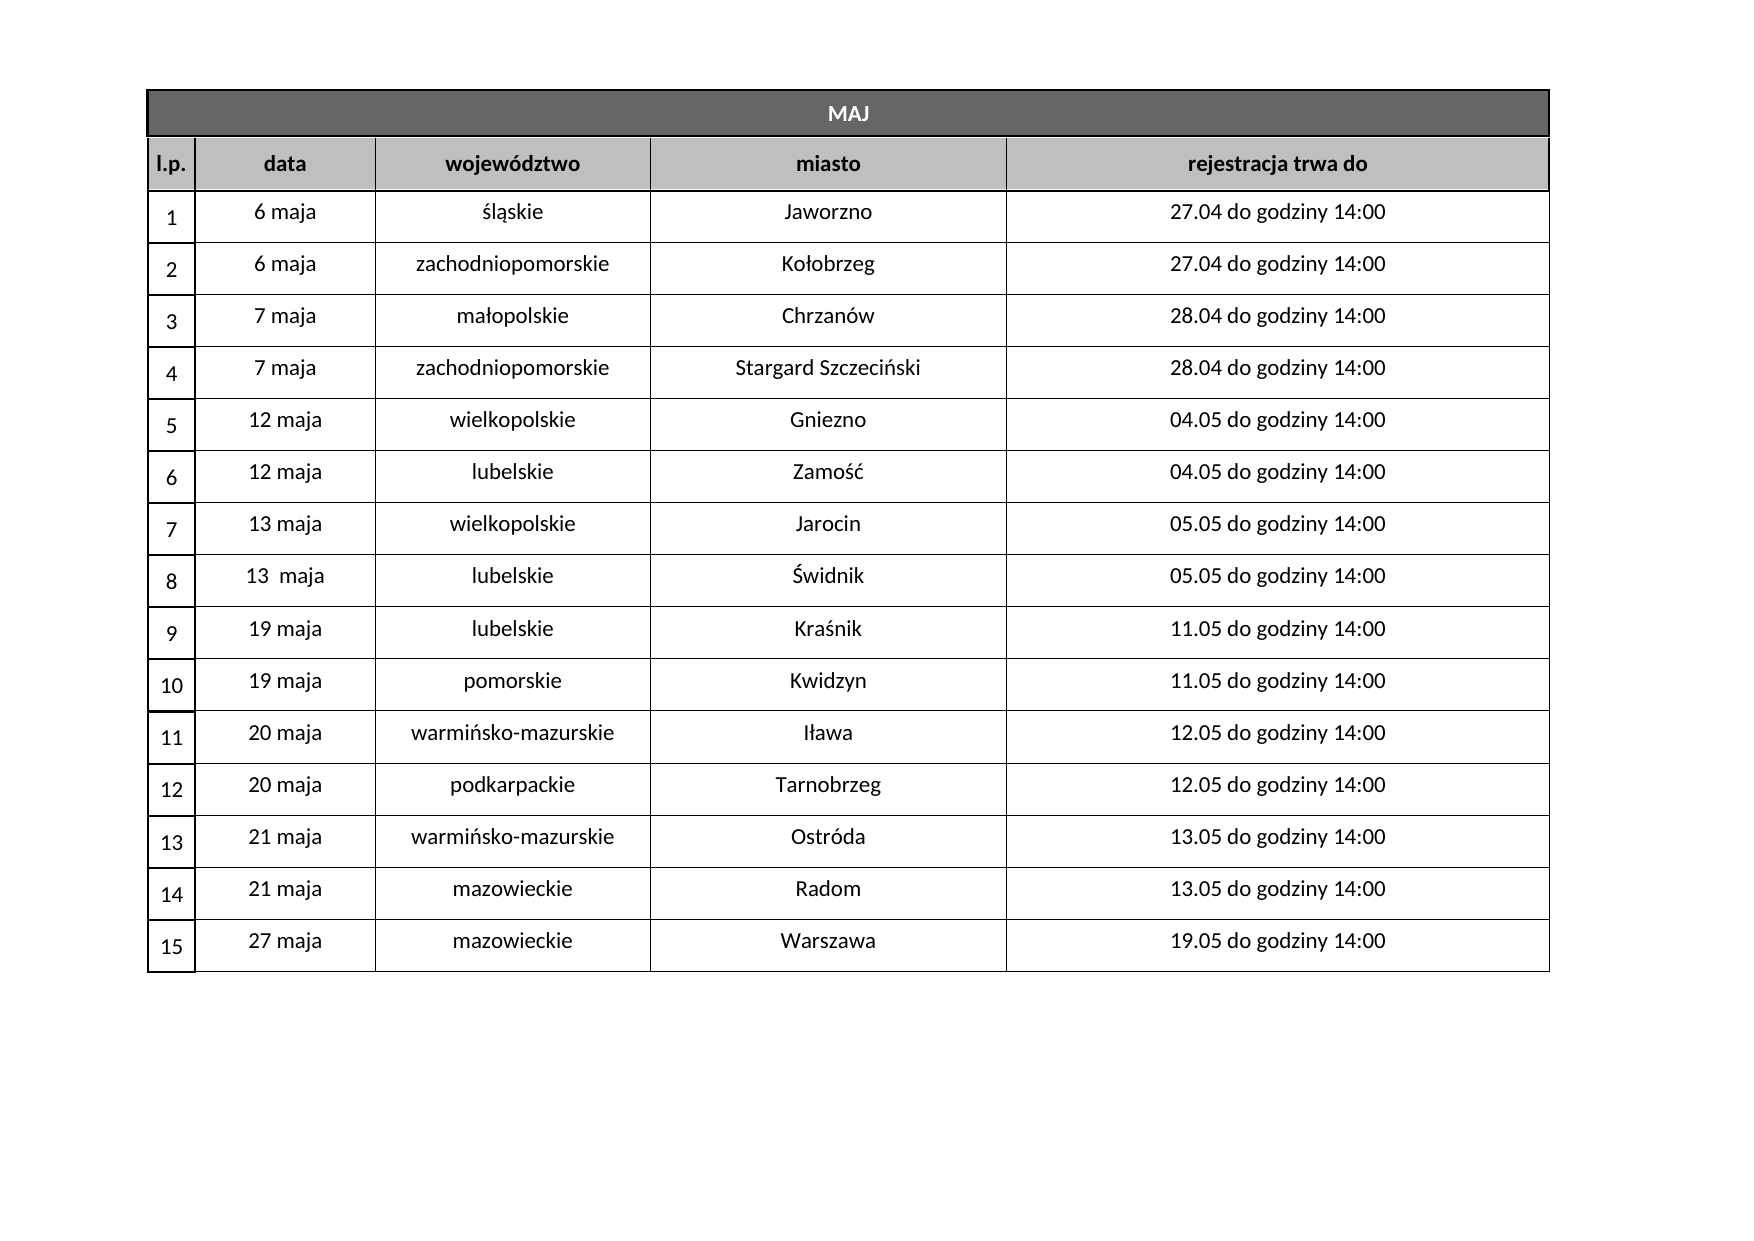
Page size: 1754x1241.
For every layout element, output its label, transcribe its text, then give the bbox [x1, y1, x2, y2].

table_cell Iława [651, 711, 1006, 762]
table_cell 21 maja [196, 816, 375, 867]
table_header l.p. [149, 138, 194, 189]
table_cell 19 maja [196, 607, 375, 658]
table_cell 4 [149, 348, 194, 398]
table_cell Jaworzno [651, 192, 1006, 242]
table_cell 13.05 do godziny 14:00 [1007, 868, 1549, 919]
table_cell 28.04 do godziny 14:00 [1007, 347, 1549, 398]
table_cell pomorskie [376, 659, 650, 710]
table_cell 11 [149, 713, 194, 762]
table_cell lubelskie [376, 555, 650, 606]
table_cell 04.05 do godziny 14:00 [1007, 399, 1549, 450]
table_cell 11.05 do godziny 14:00 [1007, 659, 1549, 710]
table_cell wielkopolskie [376, 503, 650, 554]
table_cell 13 maja [196, 555, 375, 606]
table_cell 04.05 do godziny 14:00 [1007, 451, 1549, 502]
table_cell Kwidzyn [651, 659, 1006, 710]
table_cell Radom [651, 868, 1006, 919]
table_cell 12.05 do godziny 14:00 [1007, 711, 1549, 762]
table_cell Jarocin [651, 503, 1006, 554]
table_cell 11.05 do godziny 14:00 [1007, 607, 1549, 658]
table_cell 05.05 do godziny 14:00 [1007, 555, 1549, 606]
table_cell Kołobrzeg [651, 243, 1006, 294]
table_cell 13 [149, 817, 194, 867]
table_cell 19.05 do godziny 14:00 [1007, 920, 1549, 971]
table_header rejestracja trwa do [1007, 138, 1548, 189]
table_cell 05.05 do godziny 14:00 [1007, 503, 1549, 554]
table_cell 8 [149, 556, 194, 606]
table_cell 7 [149, 504, 194, 554]
table_cell 12 maja [196, 451, 375, 502]
table_cell wielkopolskie [376, 399, 650, 450]
table_cell 15 [149, 921, 194, 971]
table_cell lubelskie [376, 451, 650, 502]
subtitle MAJ [149, 91, 1548, 135]
table_cell Zamość [651, 451, 1006, 502]
table_cell 12 [149, 765, 194, 814]
table_cell 13.05 do godziny 14:00 [1007, 816, 1549, 867]
table_header miasto [651, 138, 1006, 189]
table_cell 12.05 do godziny 14:00 [1007, 764, 1549, 814]
table_cell 21 maja [196, 868, 375, 919]
table_cell Tarnobrzeg [651, 764, 1006, 814]
table_cell Stargard Szczeciński [651, 347, 1006, 398]
table_cell 6 [149, 452, 194, 502]
table_header data [196, 138, 375, 189]
table_cell 20 maja [196, 764, 375, 814]
table_cell 7 maja [196, 347, 375, 398]
table_cell Kraśnik [651, 607, 1006, 658]
table_cell lubelskie [376, 607, 650, 658]
table_cell 3 [149, 296, 194, 346]
table_cell 27.04 do godziny 14:00 [1007, 243, 1549, 294]
table_cell 7 maja [196, 295, 375, 346]
table_cell mazowieckie [376, 920, 650, 971]
table_cell podkarpackie [376, 764, 650, 814]
table_header województwo [376, 138, 650, 189]
table_cell Chrzanów [651, 295, 1006, 346]
table_cell małopolskie [376, 295, 650, 346]
table_cell 27.04 do godziny 14:00 [1007, 192, 1549, 242]
table_cell warmińsko-mazurskie [376, 816, 650, 867]
table_cell 5 [149, 400, 194, 450]
table_cell 9 [149, 608, 194, 658]
table_cell 6 maja [196, 192, 375, 242]
table_cell 13 maja [196, 503, 375, 554]
table_cell 6 maja [196, 243, 375, 294]
table_cell 14 [149, 869, 194, 919]
table_cell śląskie [376, 192, 650, 242]
table_cell Świdnik [651, 555, 1006, 606]
table_cell zachodniopomorskie [376, 347, 650, 398]
table_cell mazowieckie [376, 868, 650, 919]
table_cell Warszawa [651, 920, 1006, 971]
table_cell 10 [149, 660, 194, 710]
table_cell 28.04 do godziny 14:00 [1007, 295, 1549, 346]
table_cell 19 maja [196, 659, 375, 710]
table_cell 12 maja [196, 399, 375, 450]
table_cell zachodniopomorskie [376, 243, 650, 294]
table_cell 1 [149, 192, 194, 242]
table_cell Gniezno [651, 399, 1006, 450]
table_cell 2 [149, 244, 194, 294]
table_cell warmińsko-mazurskie [376, 711, 650, 762]
table_cell Ostróda [651, 816, 1006, 867]
table_cell 20 maja [196, 711, 375, 762]
table_cell 27 maja [196, 920, 375, 971]
